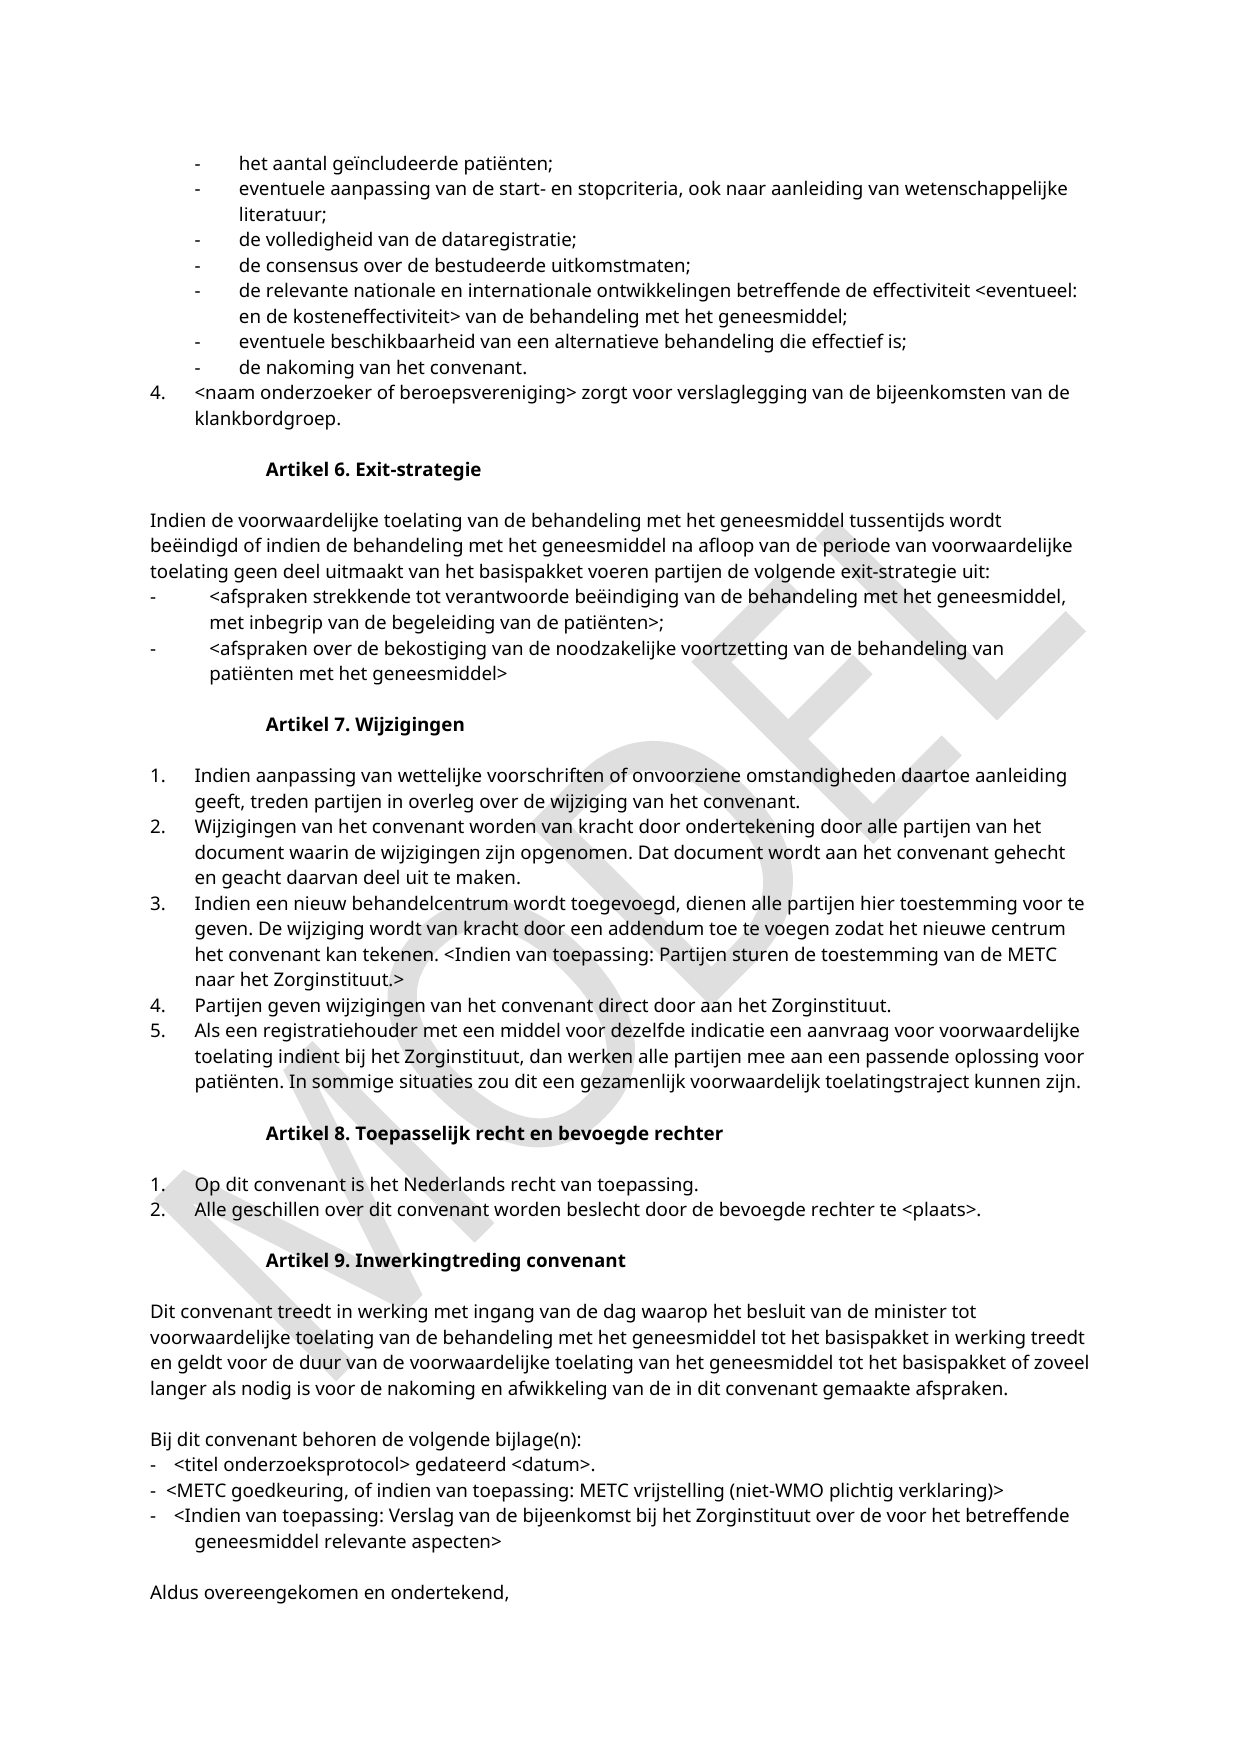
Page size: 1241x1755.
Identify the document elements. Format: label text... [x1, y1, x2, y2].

text Artikel 9. Inwerkingtreding convenant [339, 1247, 377, 1267]
text - <afspraken over de bekostiging van de noodzakelijke voortzetting van de behandeling van patiënten met het geneesmiddel> [733, 635, 961, 686]
text - eventuele aanpassing van de start- en stopcriteria, ook naar aanleiding van wetenschappelijke literatuur; [194, 176, 1090, 227]
text 3. Indien een nieuw behandelcentrum wordt toegevoegd, dienen alle partijen hier toestemming voor te geven. De wijziging wordt van kracht door een addendum toe te voegen zodat het nieuwe centrum het convenant kan tekenen. <Indien van toepassing: Partijen sturen de toestemming van de METC naar het Zorginstituut.> [150, 890, 695, 992]
text Dit convenant treedt in werking met ingang van de dag waarop het besluit van de minister tot voorwaardelijke toelating van de behandeling met het geneesmiddel tot het basispakket in werking treedt en geldt voor de duur van de voorwaardelijke toelating van het geneesmiddel tot het basispakket of zoveel langer als nodig is voor de nakoming en afwikkeling van de in dit convenant gemaakte afspraken. [150, 1298, 1090, 1401]
text 1. Indien aanpassing van wettelijke voorschriften of onvoorziene omstandigheden daartoe aanleiding geeft, treden partijen in overleg over de wijziging van het convenant. [718, 762, 841, 813]
text 1. Op dit convenant is het Nederlands recht van toepassing. [444, 1171, 1090, 1196]
text Indien de voorwaardelijke toelating van de behandeling met het geneesmiddel tussentijds wordt beëindigd of indien de behandeling met het geneesmiddel na afloop van de periode van voorwaardelijke toelating geen deel uitmaakt van het basispakket voeren partijen de volgende exit-strategie uit: [150, 507, 1090, 584]
text 2. Wijzigingen van het convenant worden van kracht door ondertekening door alle partijen van het document waarin de wijzigingen zijn opgenomen. Dat document wordt aan het convenant gehecht en geacht daarvan deel uit te maken. [769, 813, 1090, 890]
text - de relevante nationale en internationale ontwikkelingen betreffende de effectiviteit <eventueel: en de kosteneffectiviteit> van de behandeling met het geneesmiddel; [194, 278, 1090, 329]
text 1. Indien aanpassing van wettelijke voorschriften of onvoorziene omstandigheden daartoe aanleiding geeft, treden partijen in overleg over de wijziging van het convenant. [906, 762, 1090, 813]
text 4. <naam onderzoeker of beroepsvereniging> zorgt voor verslaglegging van de bijeenkomsten van de klankbordgroep. [150, 380, 1090, 431]
text Aldus overeengekomen en ondertekend, [150, 1579, 1090, 1605]
text - <Indien van toepassing: Verslag van de bijeenkomst bij het Zorginstituut over de voor het betreffende geneesmiddel relevante aspecten> [150, 1503, 1090, 1554]
text - de volledigheid van de dataregistratie; [194, 227, 1090, 252]
text - eventuele beschikbaarheid van een alternatieve behandeling die effectief is; [194, 329, 1090, 354]
text 2. Alle geschillen over dit convenant worden beslecht door de bevoegde rechter te <plaats>. [374, 1196, 452, 1222]
text 4. Partijen geven wijzigingen van het convenant direct door aan het Zorginstituut. [150, 992, 389, 1018]
text 4. Partijen geven wijzigingen van het convenant direct door aan het Zorginstituut. [619, 992, 1090, 1018]
text - de nakoming van het convenant. [194, 354, 1090, 380]
text Bij dit convenant behoren de volgende bijlage(n): [150, 1426, 1090, 1452]
text 5. Als een registratiehouder met een middel voor dezelfde indicatie een aanvraag voor voorwaardelijke toelating indient bij het Zorginstituut, dan werken alle partijen mee aan een passende oplossing voor patiënten. In sommige situaties zou dit een gezamenlijk voorwaardelijk toelatingstraject kunnen zijn. [422, 1018, 606, 1094]
text 1. Indien aanpassing van wettelijke voorschriften of onvoorziene omstandigheden daartoe aanleiding geeft, treden partijen in overleg over de wijziging van het convenant. [581, 771, 728, 813]
text 5. Als een registratiehouder met een middel voor dezelfde indicatie een aanvraag voor voorwaardelijke toelating indient bij het Zorginstituut, dan werken alle partijen mee aan een passende oplossing voor patiënten. In sommige situaties zou dit een gezamenlijk voorwaardelijk toelatingstraject kunnen zijn. [624, 1018, 1090, 1094]
text - <afspraken over de bekostiging van de noodzakelijke voortzetting van de behandeling van patiënten met het geneesmiddel> [953, 635, 1040, 679]
text 1. Indien aanpassing van wettelijke voorschriften of onvoorziene omstandigheden daartoe aanleiding geeft, treden partijen in overleg over de wijziging van het convenant. [150, 762, 591, 813]
text Artikel 7. Wijzigingen [150, 711, 765, 737]
text 5. Als een registratiehouder met een middel voor dezelfde indicatie een aanvraag voor voorwaardelijke toelating indient bij het Zorginstituut, dan werken alle partijen mee aan een passende oplossing voor patiënten. In sommige situaties zou dit een gezamenlijk voorwaardelijk toelatingstraject kunnen zijn. [150, 1018, 434, 1094]
text Artikel 9. Inwerkingtreding convenant [150, 1247, 226, 1273]
text - de consensus over de bestudeerde uitkomstmaten; [194, 252, 1090, 278]
text 2. Alle geschillen over dit convenant worden beslecht door de bevoegde rechter te <plaats>. [238, 1196, 358, 1222]
text 3. Indien een nieuw behandelcentrum wordt toegevoegd, dienen alle partijen hier toestemming voor te geven. De wijziging wordt van kracht door een addendum toe te voegen zodat het nieuwe centrum het convenant kan tekenen. <Indien van toepassing: Partijen sturen de toestemming van de METC naar het Zorginstituut.> [636, 890, 762, 966]
text 1. Op dit convenant is het Nederlands recht van toepassing. [189, 1171, 345, 1196]
text 2. Wijzigingen van het convenant worden van kracht door ondertekening door alle partijen van het document waarin de wijzigingen zijn opgenomen. Dat document wordt aan het convenant gehecht en geacht daarvan deel uit te maken. [150, 813, 593, 890]
text - <afspraken strekkende tot verantwoorde beëindiging van de behandeling met het geneesmiddel, met inbegrip van de begeleiding van de patiënten>; [902, 584, 1090, 635]
text 3. Indien een nieuw behandelcentrum wordt toegevoegd, dienen alle partijen hier toestemming voor te geven. De wijziging wordt van kracht door een addendum toe te voegen zodat het nieuwe centrum het convenant kan tekenen. <Indien van toepassing: Partijen sturen de toestemming van de METC naar het Zorginstituut.> [418, 929, 581, 992]
text - <METC goedkeuring, of indien van toepassing: METC vrijstelling (niet-WMO plichtig verklaring)> [150, 1477, 1090, 1503]
text 4. Partijen geven wijzigingen van het convenant direct door aan het Zorginstituut. [417, 992, 597, 1018]
text [812, 711, 1090, 737]
text Artikel 8. Toepasselijk recht en bevoegde rechter [150, 1120, 320, 1145]
text 2. Wijzigingen van het convenant worden van kracht door ondertekening door alle partijen van het document waarin de wijzigingen zijn opgenomen. Dat document wordt aan het convenant gehecht en geacht daarvan deel uit te maken. [570, 813, 763, 890]
text 3. Indien een nieuw behandelcentrum wordt toegevoegd, dienen alle partijen hier toestemming voor te geven. De wijziging wordt van kracht door een addendum toe te voegen zodat het nieuwe centrum het convenant kan tekenen. <Indien van toepassing: Partijen sturen de toestemming van de METC naar het Zorginstituut.> [727, 890, 1090, 992]
text 2. Alle geschillen over dit convenant worden beslecht door de bevoegde rechter te <plaats>. [469, 1196, 1090, 1222]
text Artikel 6. Exit-strategie [150, 456, 1090, 482]
text Artikel 8. Toepasselijk recht en bevoegde rechter [393, 1120, 513, 1145]
text Artikel 9. Inwerkingtreding convenant [399, 1247, 1090, 1273]
text - <afspraken over de bekostiging van de noodzakelijke voortzetting van de behandeling van patiënten met het geneesmiddel> [150, 635, 717, 686]
text 1. Op dit convenant is het Nederlands recht van toepassing. [361, 1171, 426, 1196]
text Artikel 8. Toepasselijk recht en bevoegde rechter [563, 1120, 1090, 1145]
text - <afspraken strekkende tot verantwoorde beëindiging van de behandeling met het geneesmiddel, met inbegrip van de begeleiding van de patiënten>; [760, 584, 910, 635]
text - het aantal geïncludeerde patiënten; [194, 150, 1090, 176]
text Artikel 9. Inwerkingtreding convenant [240, 1247, 328, 1273]
text - <titel onderzoeksprotocol> gedateerd <datum>. [150, 1452, 1090, 1477]
text - <afspraken strekkende tot verantwoorde beëindiging van de behandeling met het geneesmiddel, met inbegrip van de begeleiding van de patiënten>; [150, 584, 768, 635]
text - <afspraken over de bekostiging van de noodzakelijke voortzetting van de behandeling van patiënten met het geneesmiddel> [1033, 635, 1090, 686]
